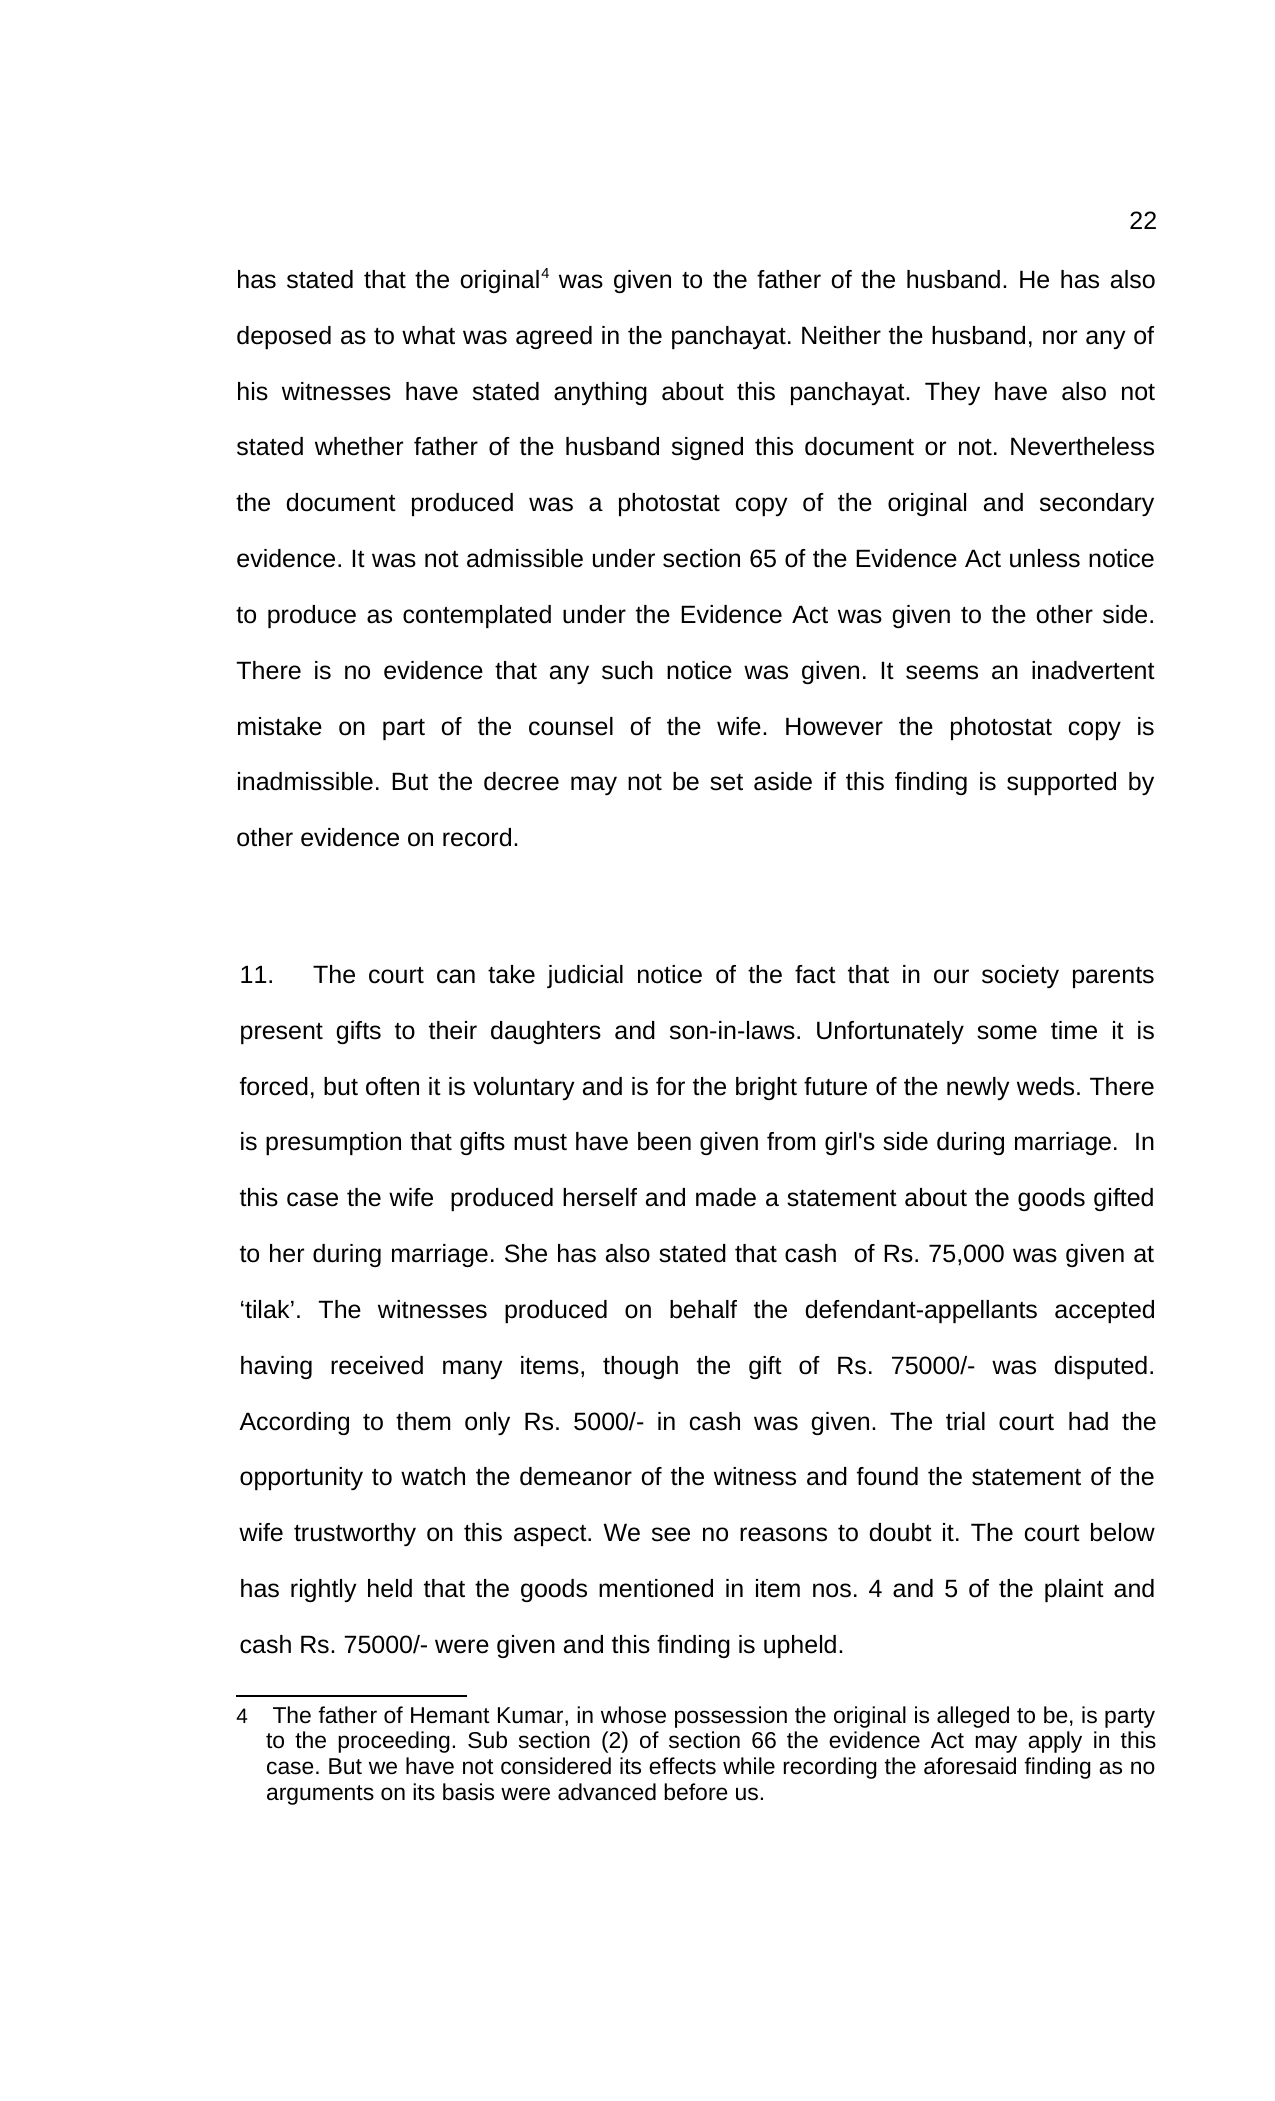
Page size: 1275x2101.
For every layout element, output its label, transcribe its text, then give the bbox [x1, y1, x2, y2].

text The father of Hemant Kumar, in whose possession the original is alleged to be, is party to the proceeding. Sub section (2) of section 66 the evidence Act may apply in this case. But we have not considered its effects while recording the aforesaid finding as no arguments on its basis were advanced before us. [236, 1702, 1157, 1805]
text has stated that the original was given to the father of the husband. He has also deposed as to what was agreed in the panchayat. Neither the husband, nor any of his witnesses have stated anything about this panchayat. They have also not stated whether father of the husband signed this document or not. Nevertheless the document produced was a photostat copy of the original and secondary evidence. It was not admissible under section 65 of the Evidence Act unless notice to produce as contemplated under the Evidence Act was given to the other side. There is no evidence that any such notice was given. It seems an inadvertent mistake on part of the counsel of the wife. However the photostat copy is inadmissible. But the decree may not be set aside if this finding is supported by other evidence on record. [236, 266, 1157, 852]
text 11. The court can take judicial notice of the fact that in our society parents present gifts to their daughters and son-in-laws. Unfortunately some time it is forced, but often it is voluntary and is for the bright future of the newly weds. There is presumption that gifts must have been given from girl's side during marriage. In this case the wife produced herself and made a statement about the goods gifted to her during marriage. She has also stated that cash of Rs. 75,000 was given at ‘tilak’. The witnesses produced on behalf the defendant-appellants accepted having received many items, though the gift of Rs. 75000/- was disputed. According to them only Rs. 5000/- in cash was given. The trial court had the opportunity to watch the demeanor of the witness and found the statement of the wife trustworthy on this aspect. We see no reasons to doubt it. The court below has rightly held that the goods mentioned in item nos. 4 and 5 of the plaint and cash Rs. 75000/- were given and this finding is upheld. [239, 961, 1157, 1658]
